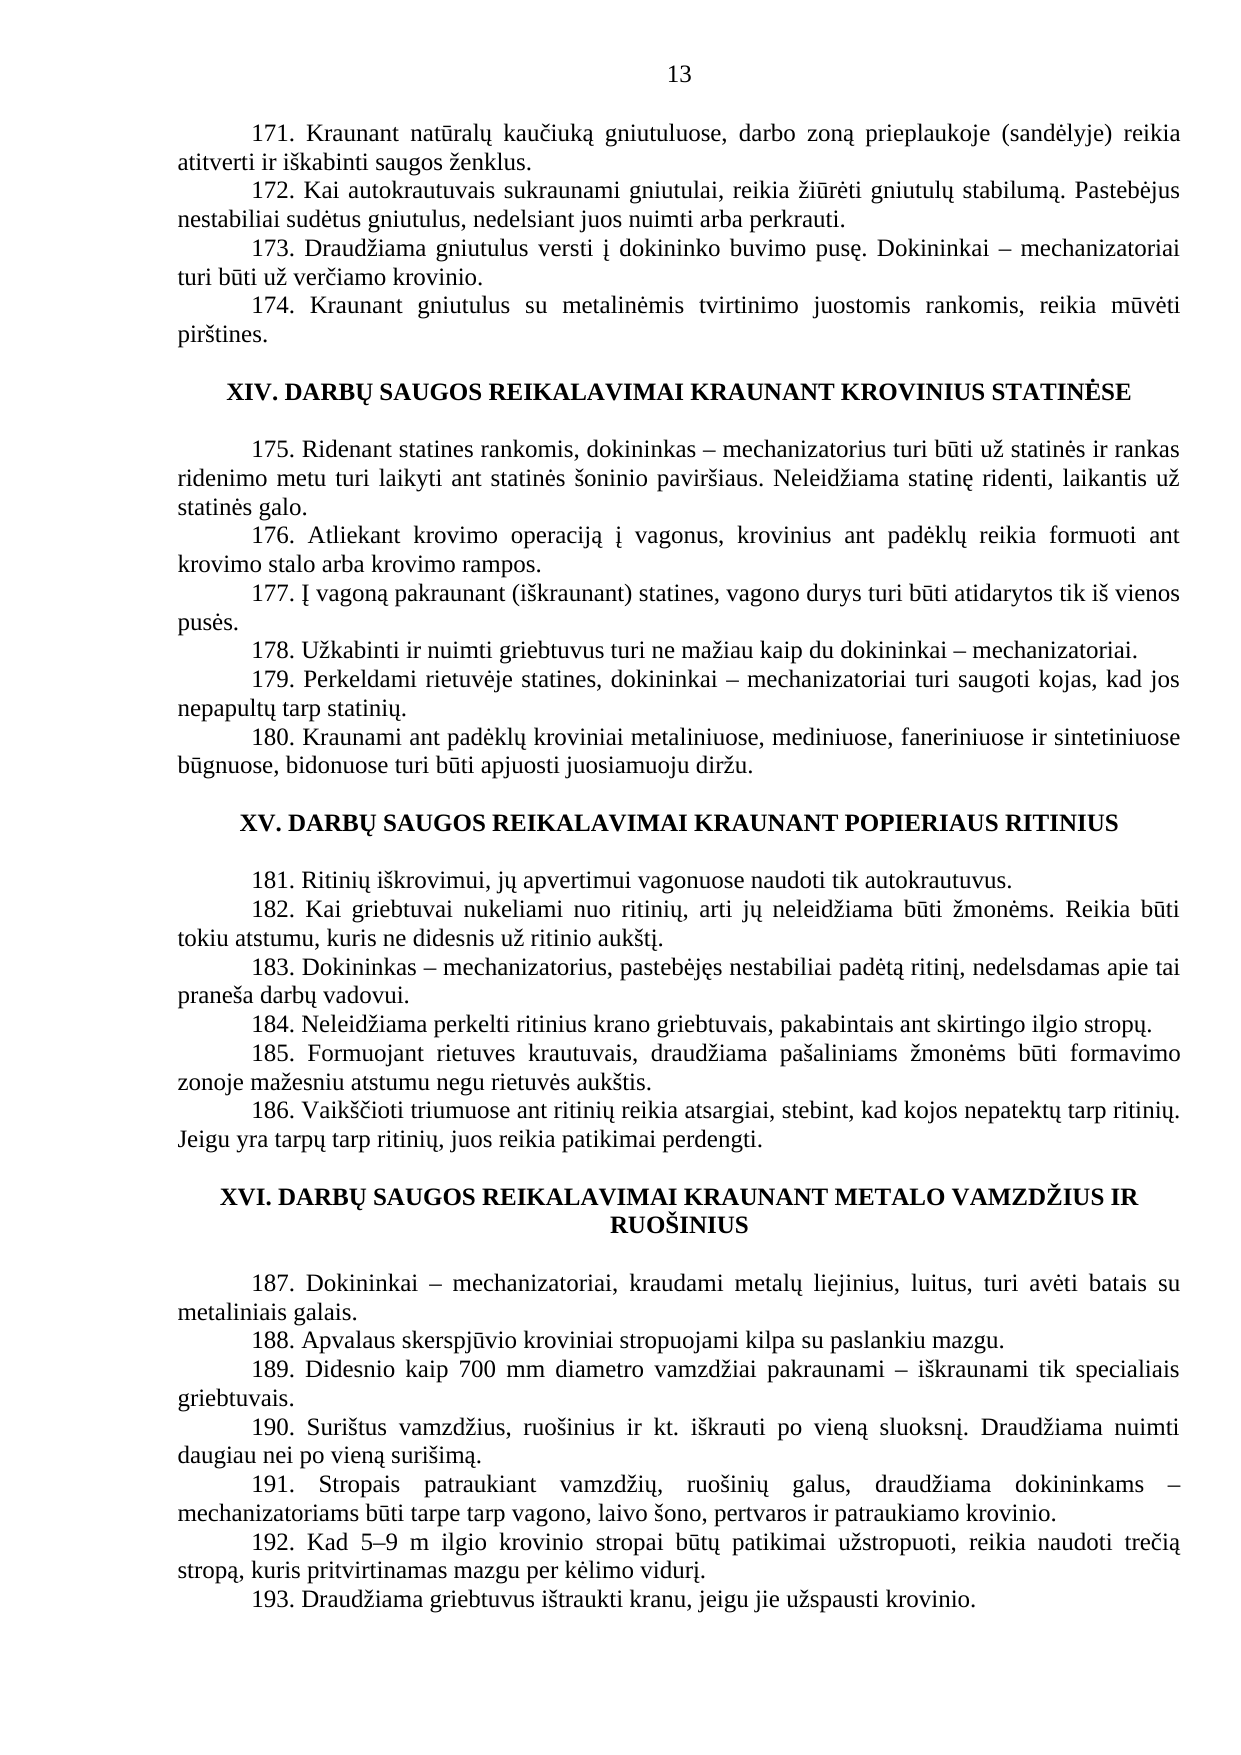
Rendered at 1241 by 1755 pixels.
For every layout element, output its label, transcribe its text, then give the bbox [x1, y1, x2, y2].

text 189. Didesnio kaip 700 mm diametro vamzdžiai pakraunami – iškraunami tik specialiais griebtuvais. [177, 1354, 1181, 1412]
text 172. Kai autokrautuvais sukraunami gniutulai, reikia žiūrėti gniutulų stabilumą. Pastebėjus nestabiliai sudėtus gniutulus, nedelsiant juos nuimti arba perkrauti. [177, 176, 1181, 233]
text 173. Draudžiama gniutulus versti į dokininko buvimo pusę. Dokininkai – mechanizatoriai turi būti už verčiamo krovinio. [177, 233, 1181, 291]
text 179. Perkeldami rietuvėje statines, dokininkai – mechanizatoriai turi saugoti kojas, kad jos nepapultų tarp statinių. [177, 664, 1181, 722]
text 176. Atliekant krovimo operaciją į vagonus, krovinius ant padėklų reikia formuoti ant krovimo stalo arba krovimo rampos. [177, 521, 1181, 578]
text 188. Apvalaus skerspjūvio kroviniai stropuojami kilpa su paslankiu mazgu. [177, 1326, 1181, 1354]
text 192. Kad 5–9 m ilgio krovinio stropai būtų patikimai užstropuoti, reikia naudoti trečią stropą, kuris pritvirtinamas mazgu per kėlimo vidurį. [177, 1527, 1181, 1584]
text 180. Kraunami ant padėklų kroviniai metaliniuose, mediniuose, faneriniuose ir sintetiniuose būgnuose, bidonuose turi būti apjuosti juosiamuoju diržu. [177, 722, 1181, 779]
text 191. Stropais patraukiant vamzdžių, ruošinių galus, draudžiama dokininkams – mechanizatoriams būti tarpe tarp vagono, laivo šono, pertvaros ir patraukiamo krovinio. [177, 1469, 1181, 1527]
text XIV. DARBŲ SAUGOS REIKALAVIMAI KRAUNANT KROVINIUS STATINĖSE [177, 377, 1181, 406]
text 178. Užkabinti ir nuimti griebtuvus turi ne mažiau kaip du dokininkai – mechanizatoriai. [177, 636, 1181, 664]
text 185. Formuojant rietuves krautuvais, draudžiama pašaliniams žmonėms būti formavimo zonoje mažesniu atstumu negu rietuvės aukštis. [177, 1038, 1181, 1096]
text 181. Ritinių iškrovimui, jų apvertimui vagonuose naudoti tik autokrautuvus. [177, 866, 1181, 894]
text 175. Ridenant statines rankomis, dokininkas – mechanizatorius turi būti už statinės ir rankas ridenimo metu turi laikyti ant statinės šoninio paviršiaus. Neleidžiama statinę ridenti, laikantis už statinės galo. [177, 434, 1181, 521]
text 183. Dokininkas – mechanizatorius, pastebėjęs nestabiliai padėtą ritinį, nedelsdamas apie tai praneša darbų vadovui. [177, 952, 1181, 1009]
text 182. Kai griebtuvai nukeliami nuo ritinių, arti jų neleidžiama būti žmonėms. Reikia būti tokiu atstumu, kuris ne didesnis už ritinio aukštį. [177, 894, 1181, 952]
text 177. Į vagoną pakraunant (iškraunant) statines, vagono durys turi būti atidarytos tik iš vienos pusės. [177, 578, 1181, 636]
text 184. Neleidžiama perkelti ritinius krano griebtuvais, pakabintais ant skirtingo ilgio stropų. [177, 1009, 1181, 1038]
text 171. Kraunant natūralų kaučiuką gniutuluose, darbo zoną prieplaukoje (sandėlyje) reikia atitverti ir iškabinti saugos ženklus. [177, 118, 1181, 176]
text 186. Vaikščioti triumuose ant ritinių reikia atsargiai, stebint, kad kojos nepatektų tarp ritinių. Jeigu yra tarpų tarp ritinių, juos reikia patikimai perdengti. [177, 1096, 1181, 1153]
text XV. DARBŲ SAUGOS REIKALAVIMAI KRAUNANT POPIERIAUS RITINIUS [177, 808, 1181, 837]
text 193. Draudžiama griebtuvus ištraukti kranu, jeigu jie užspausti krovinio. [177, 1584, 1181, 1613]
text 187. Dokininkai – mechanizatoriai, kraudami metalų liejinius, luitus, turi avėti batais su metaliniais galais. [177, 1268, 1181, 1326]
text XVI. DARBŲ SAUGOS REIKALAVIMAI KRAUNANT METALO VAMZDŽIUS IR RUOŠINIUS [177, 1182, 1181, 1239]
text 174. Kraunant gniutulus su metalinėmis tvirtinimo juostomis rankomis, reikia mūvėti pirštines. [177, 291, 1181, 348]
text 190. Surištus vamzdžius, ruošinius ir kt. iškrauti po vieną sluoksnį. Draudžiama nuimti daugiau nei po vieną surišimą. [177, 1412, 1181, 1469]
